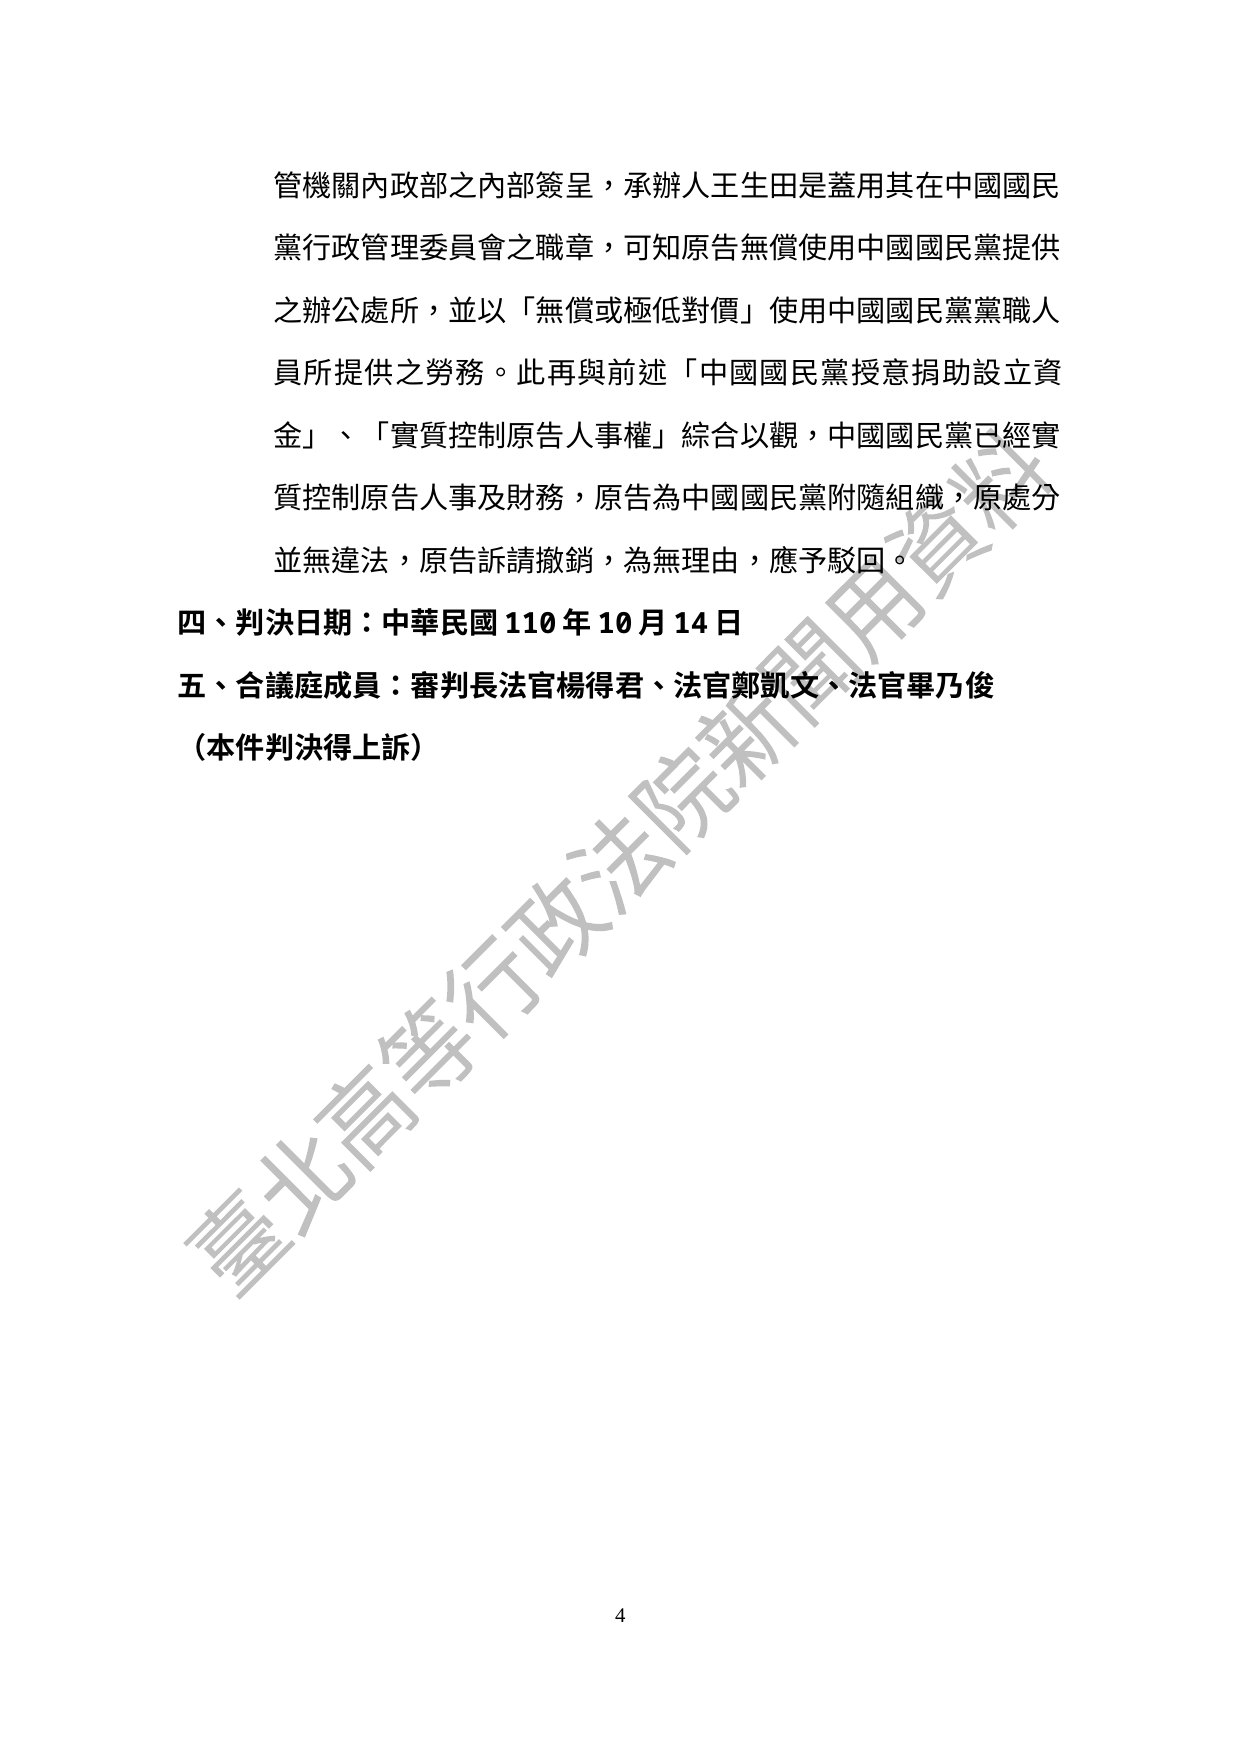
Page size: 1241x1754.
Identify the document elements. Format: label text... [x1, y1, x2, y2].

text [851, 605, 875, 629]
text 四、判決日期：中華民國110年10月14日 [177, 579, 861, 642]
text 管機關內政部之內部簽呈，承辦人王生田是蓋用其在中國國民黨行政管理委員會之職章，可知原告無償使用中國國民黨提供之辦公處所，並以「無償或極低對價」使用中國國民黨黨職人員所提供之勞務。此再與前述「中國國民黨授意捐助設立資金」、「實質控制原告人事權」綜合以觀，中國國民黨已經實質控制原告人事及財務，原告為中國國民黨附隨組織，原處分並無違法，原告訴請撤銷，為無理由，應予駁回。 [215, 142, 1063, 579]
text 五、合議庭成員：審判長法官楊得君、法官鄭凱文、法官畢乃俊 [177, 642, 1063, 704]
text [867, 579, 1063, 642]
text （本件判決得上訴） [177, 704, 1063, 767]
